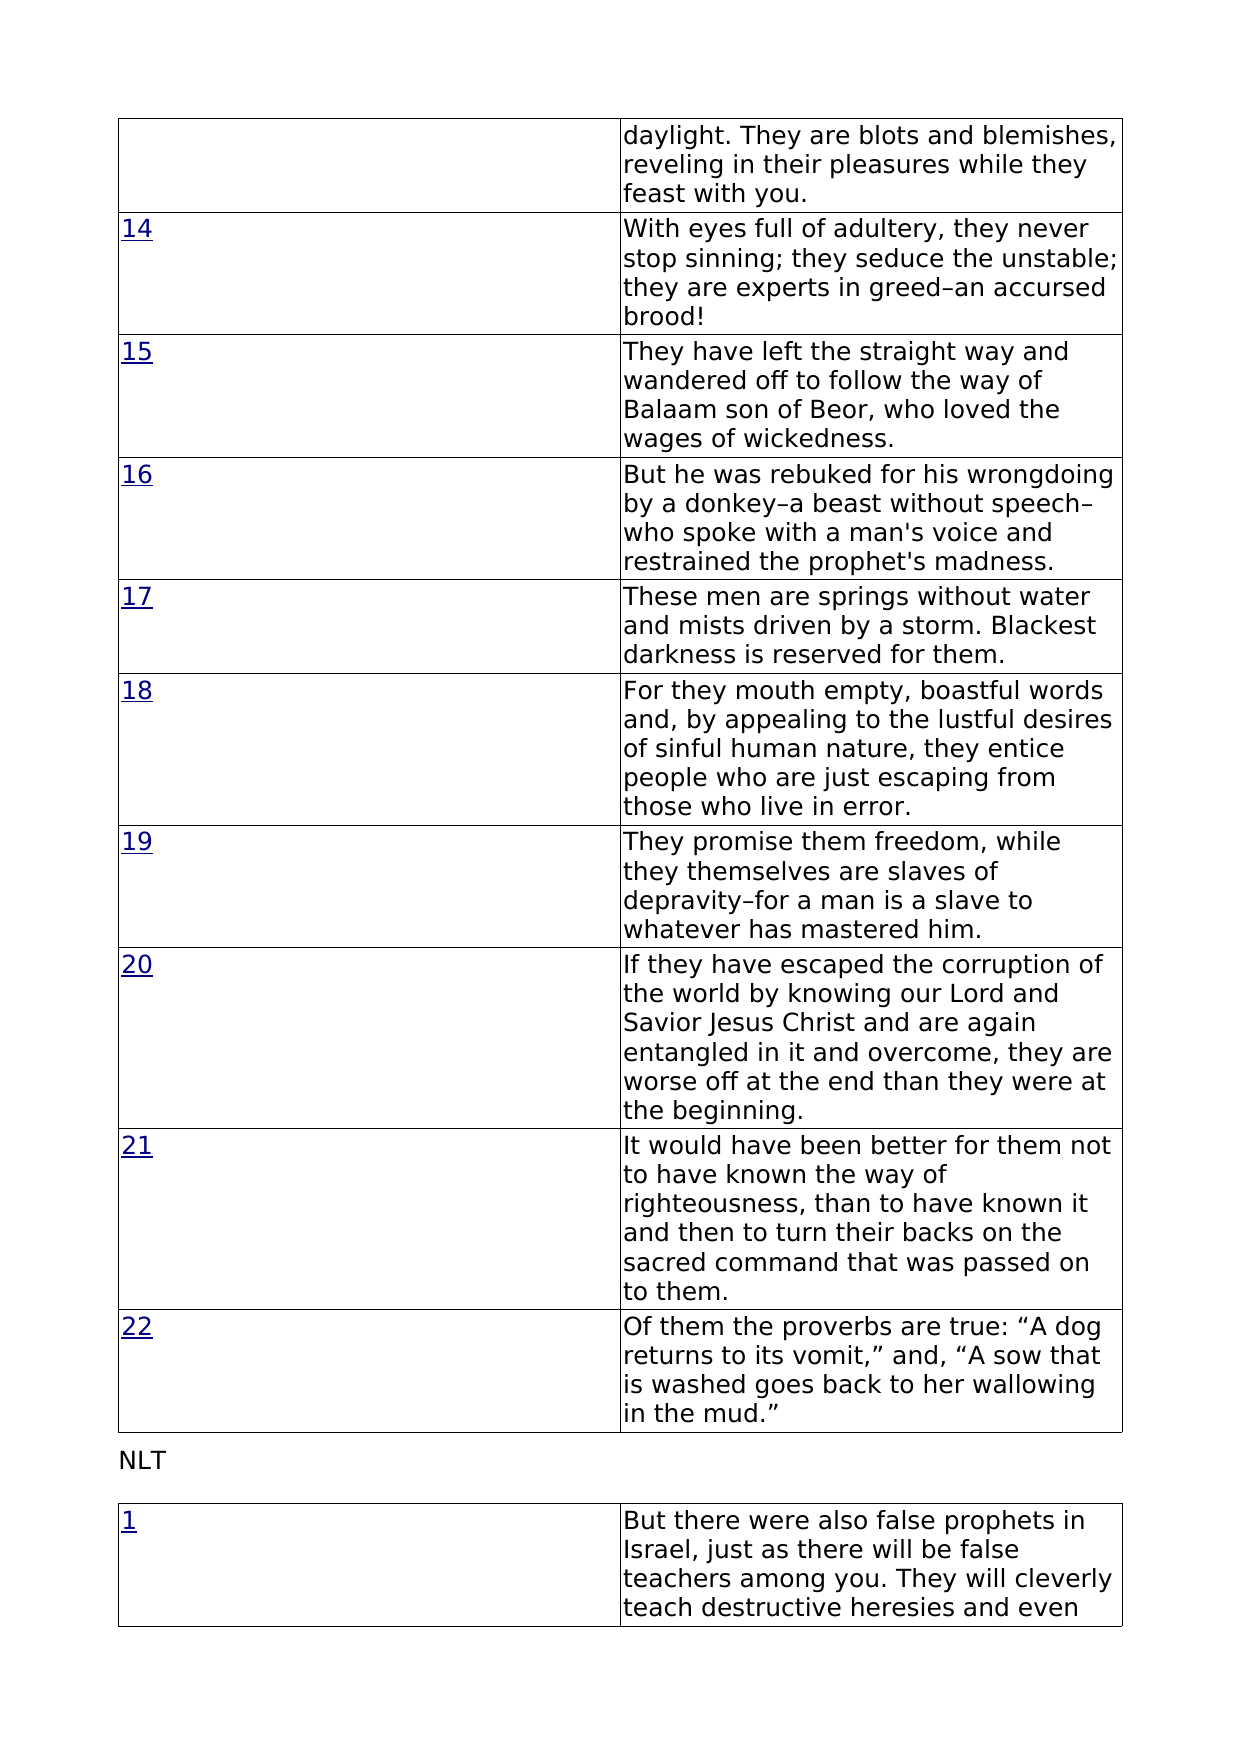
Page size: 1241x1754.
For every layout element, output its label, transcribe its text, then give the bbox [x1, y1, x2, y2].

table_cell 22 [119, 1310, 620, 1432]
table_cell 18 [119, 674, 620, 824]
table_cell If they have escaped the corruption of the world by knowing our Lord and Savior Jesus Christ and are again entangled in it and overcome, they are worse off at the end than they were at the beginning. [621, 948, 1122, 1128]
table_cell 16 [119, 458, 620, 579]
text NLT [118, 1447, 1122, 1476]
table_cell They have left the straight way and wandered off to follow the way of Balaam son of Beor, who loved the wages of wickedness. [621, 335, 1122, 457]
table_header But there were also false prophets in Israel, just as there will be false teachers among you. They will cleverly teach destructive heresies and even [621, 1504, 1122, 1626]
table_cell 19 [119, 826, 620, 947]
table_cell 14 [119, 213, 620, 334]
table_cell For they mouth empty, boastful words and, by appealing to the lustful desires of sinful human nature, they entice people who are just escaping from those who live in error. [621, 674, 1122, 824]
table_cell These men are springs without water and mists driven by a storm. Blackest darkness is reserved for them. [621, 580, 1122, 673]
table_cell 21 [119, 1129, 620, 1309]
table_cell Of them the proverbs are true: “A dog returns to its vomit,” and, “A sow that is washed goes back to her wallowing in the mud.” [621, 1310, 1122, 1432]
table_cell With eyes full of adultery, they never stop sinning; they seduce the unstable; they are experts in greed–an accursed brood! [621, 213, 1122, 334]
table_cell daylight. They are blots and blemishes, reveling in their pleasures while they feast with you. [621, 119, 1122, 212]
table_header 1 [119, 1504, 620, 1626]
table_cell [119, 119, 620, 212]
table_cell They promise them freedom, while they themselves are slaves of depravity–for a man is a slave to whatever has mastered him. [621, 826, 1122, 947]
table_cell But he was rebuked for his wrongdoing by a donkey–a beast without speech–who spoke with a man's voice and restrained the prophet's madness. [621, 458, 1122, 579]
table_cell It would have been better for them not to have known the way of righteousness, than to have known it and then to turn their backs on the sacred command that was passed on to them. [621, 1129, 1122, 1309]
table_cell 15 [119, 335, 620, 457]
table_cell 20 [119, 948, 620, 1128]
table_cell 17 [119, 580, 620, 673]
